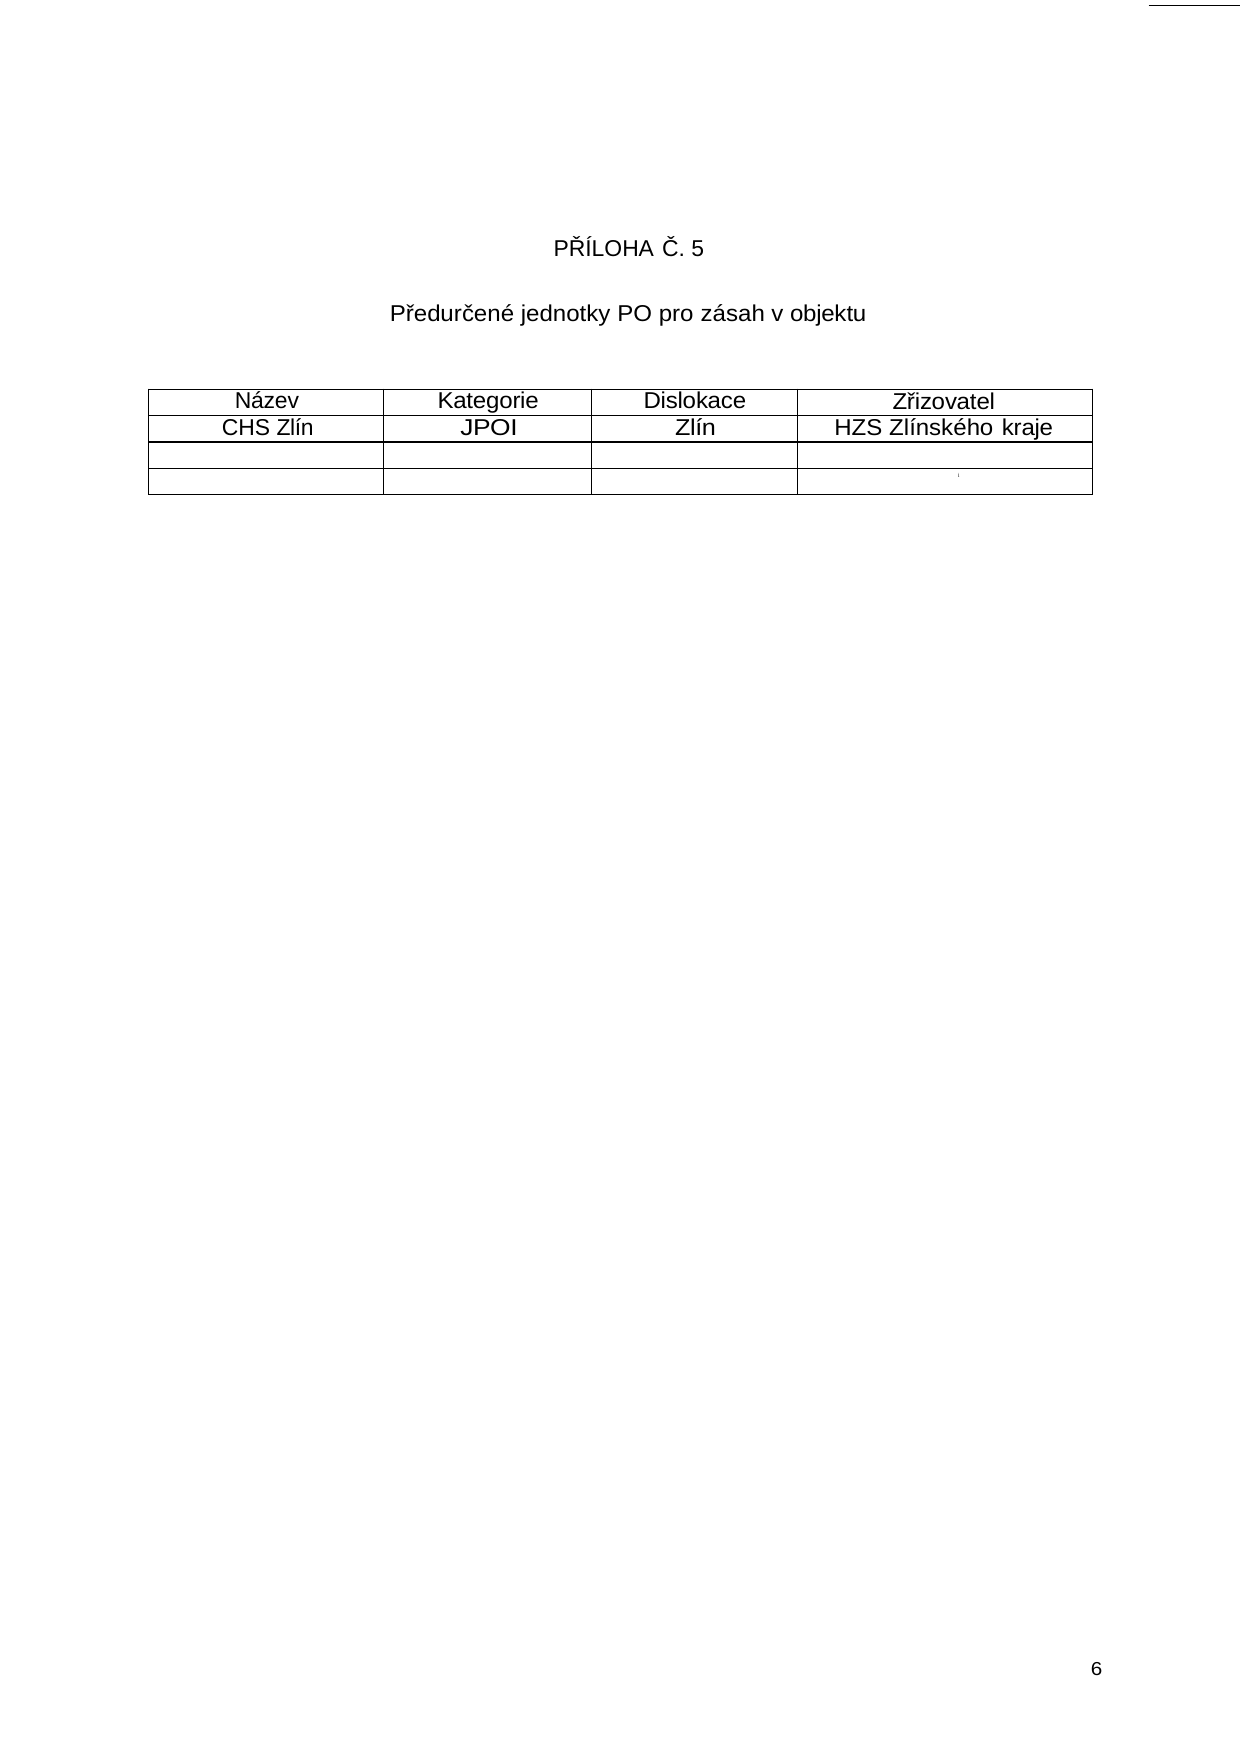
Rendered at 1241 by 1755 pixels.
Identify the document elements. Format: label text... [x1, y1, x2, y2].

text Předurčené jednotky PO pro zásah v objektu [148, 300, 1108, 326]
table_header Název [149, 390, 383, 415]
table_cell HZS Zlínského kraje [798, 416, 1092, 441]
table_cell [149, 469, 383, 494]
table_cell [592, 443, 797, 468]
table_cell [798, 443, 1092, 468]
table_header Dislokace [592, 390, 797, 415]
table_header Zřizovatel [798, 390, 1092, 415]
table_cell [384, 469, 591, 494]
table_cell CHS Zlín [149, 416, 383, 441]
table_cell [149, 443, 383, 468]
table_cell Zlín [592, 416, 797, 441]
table_cell i [798, 469, 1092, 494]
table_cell [592, 469, 797, 494]
table_cell JPOI [384, 416, 591, 441]
text PŘÍLOHA Č. 5 [150, 235, 1108, 261]
table_header Kategorie [384, 390, 591, 415]
table_cell [384, 443, 591, 468]
